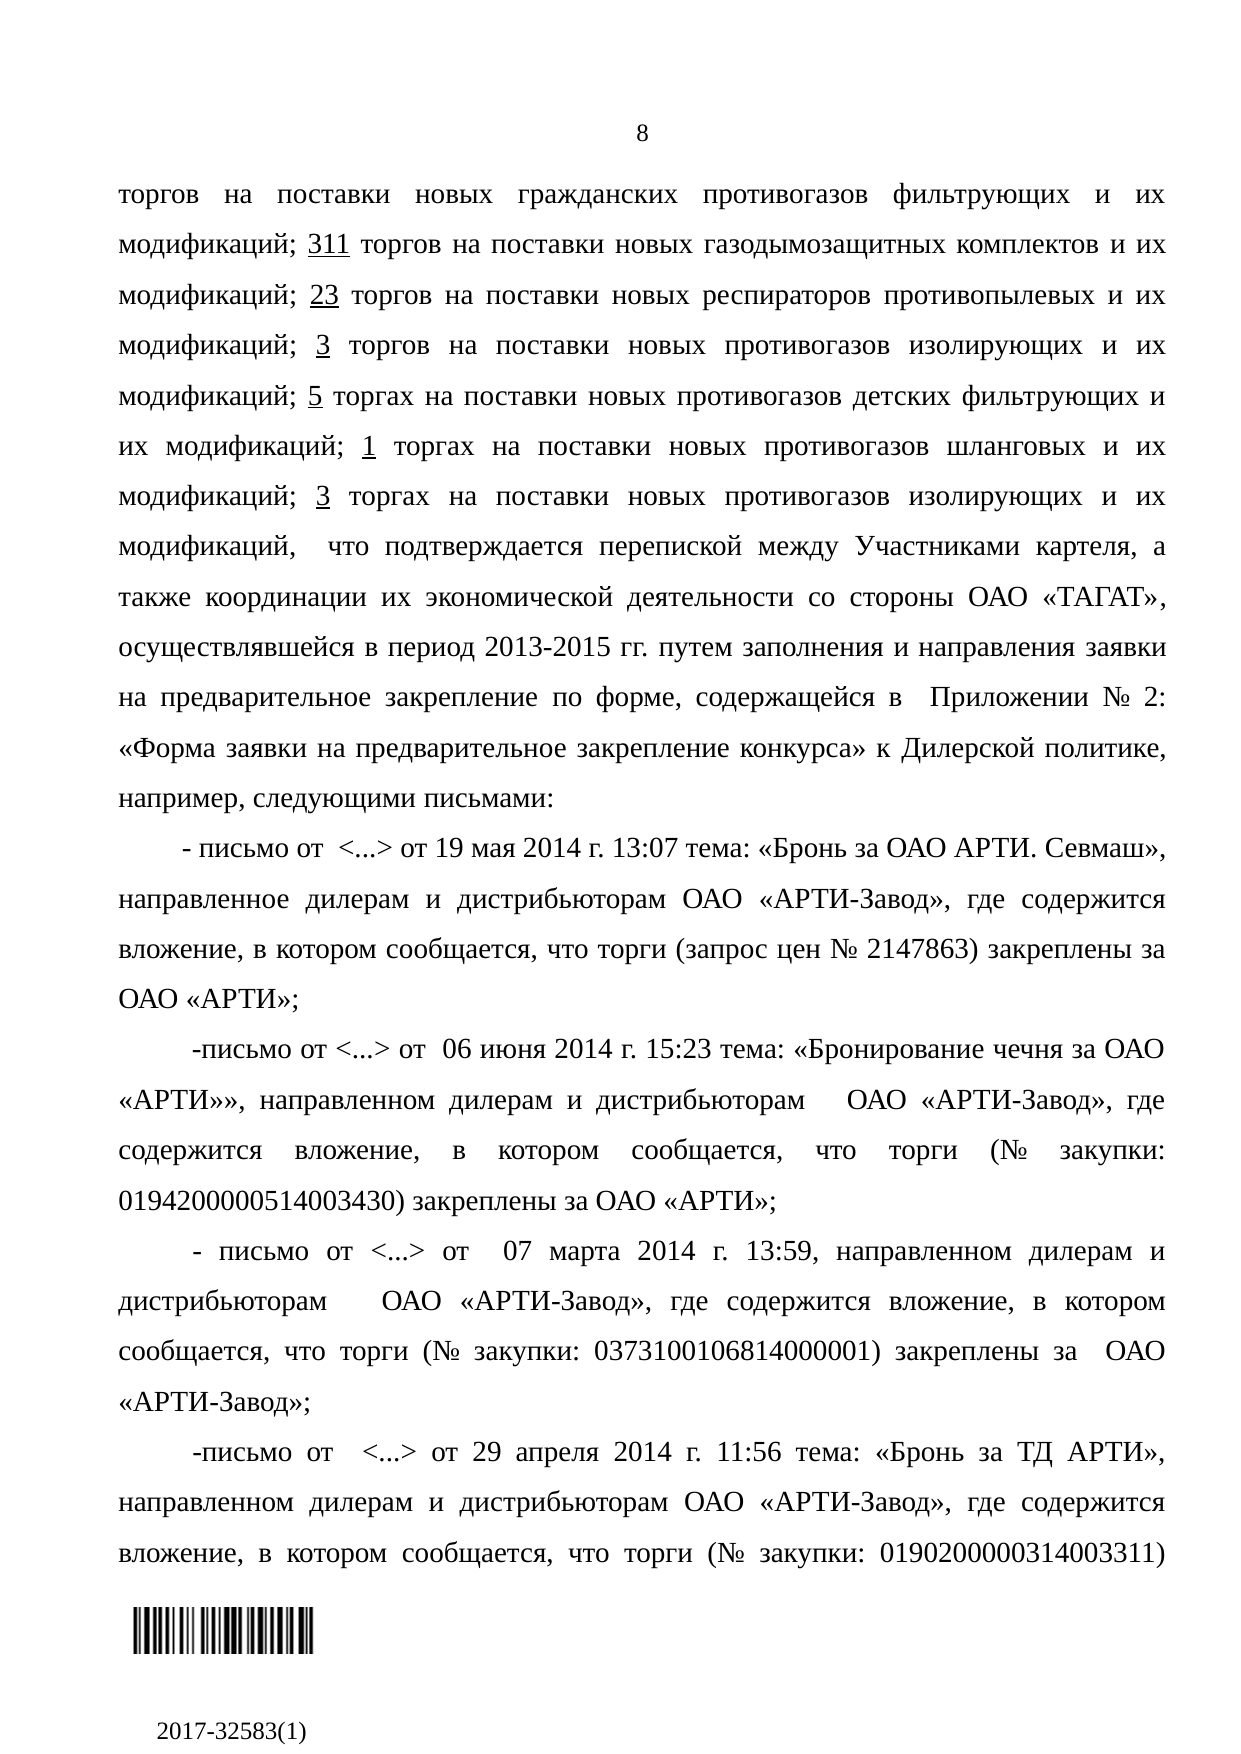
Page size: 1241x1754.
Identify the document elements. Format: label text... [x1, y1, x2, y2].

picture [118, 1607, 331, 1654]
text - письмо от <...> от 19 мая 2014 г. 13:07 тема: «Бронь за ОАО АРТИ. Севмаш», направленное дилерам и дистрибьюторам ОАО «АРТИ-Завод», где содержится вложение, в котором сообщается, что торги (запрос цен № 2147863) закреплены за ОАО «АРТИ»; [118, 830, 1167, 1015]
text -письмо от <...> от 29 апреля 2014 г. 11:56 тема: «Бронь за ТД АРТИ», направленном дилерам и дистрибьюторам ОАО «АРТИ-Завод», где содержится вложение, в котором сообщается, что торги (№ закупки: 0190200000314003311) [118, 1434, 1167, 1568]
text -письмо от <...> от 06 июня 2014 г. 15:23 тема: «Бронирование чечня за ОАО «АРТИ»», направленном дилерам и дистрибьюторам ОАО «АРТИ-Завод», где содержится вложение, в котором сообщается, что торги (№ закупки: 0194200000514003430) закреплены за ОАО «АРТИ»; [118, 1032, 1167, 1216]
text торгов на поставки новых гражданских противогазов фильтрующих и их модификаций; 311 торгов на поставки новых газодымозащитных комплектов и их модификаций; 23 торгов на поставки новых респираторов противопылевых и их модификаций; 3 торгов на поставки новых противогазов изолирующих и их модификаций; 5 торгах на поставки новых противогазов детских фильтрующих и их модификаций; 1 торгах на поставки новых противогазов шланговых и их модификаций; 3 торгах на поставки новых противогазов изолирующих и их модификаций, что подтверждается перепиской между Участниками картеля, а также координации их экономической деятельности со стороны ОАО «ТАГАТ», осуществлявшейся в период 2013-2015 гг. путем заполнения и направления заявки на предварительное закрепление по форме, содержащейся в Приложении № 2: «Форма заявки на предварительное закрепление конкурса» к Дилерской политике, например, следующими письмами: [118, 176, 1167, 814]
text - письмо от <...> от 07 марта 2014 г. 13:59, направленном дилерам и дистрибьюторам ОАО «АРТИ-Завод», где содержится вложение, в котором сообщается, что торги (№ закупки: 0373100106814000001) закреплены за ОАО «АРТИ-Завод»; [118, 1233, 1167, 1417]
